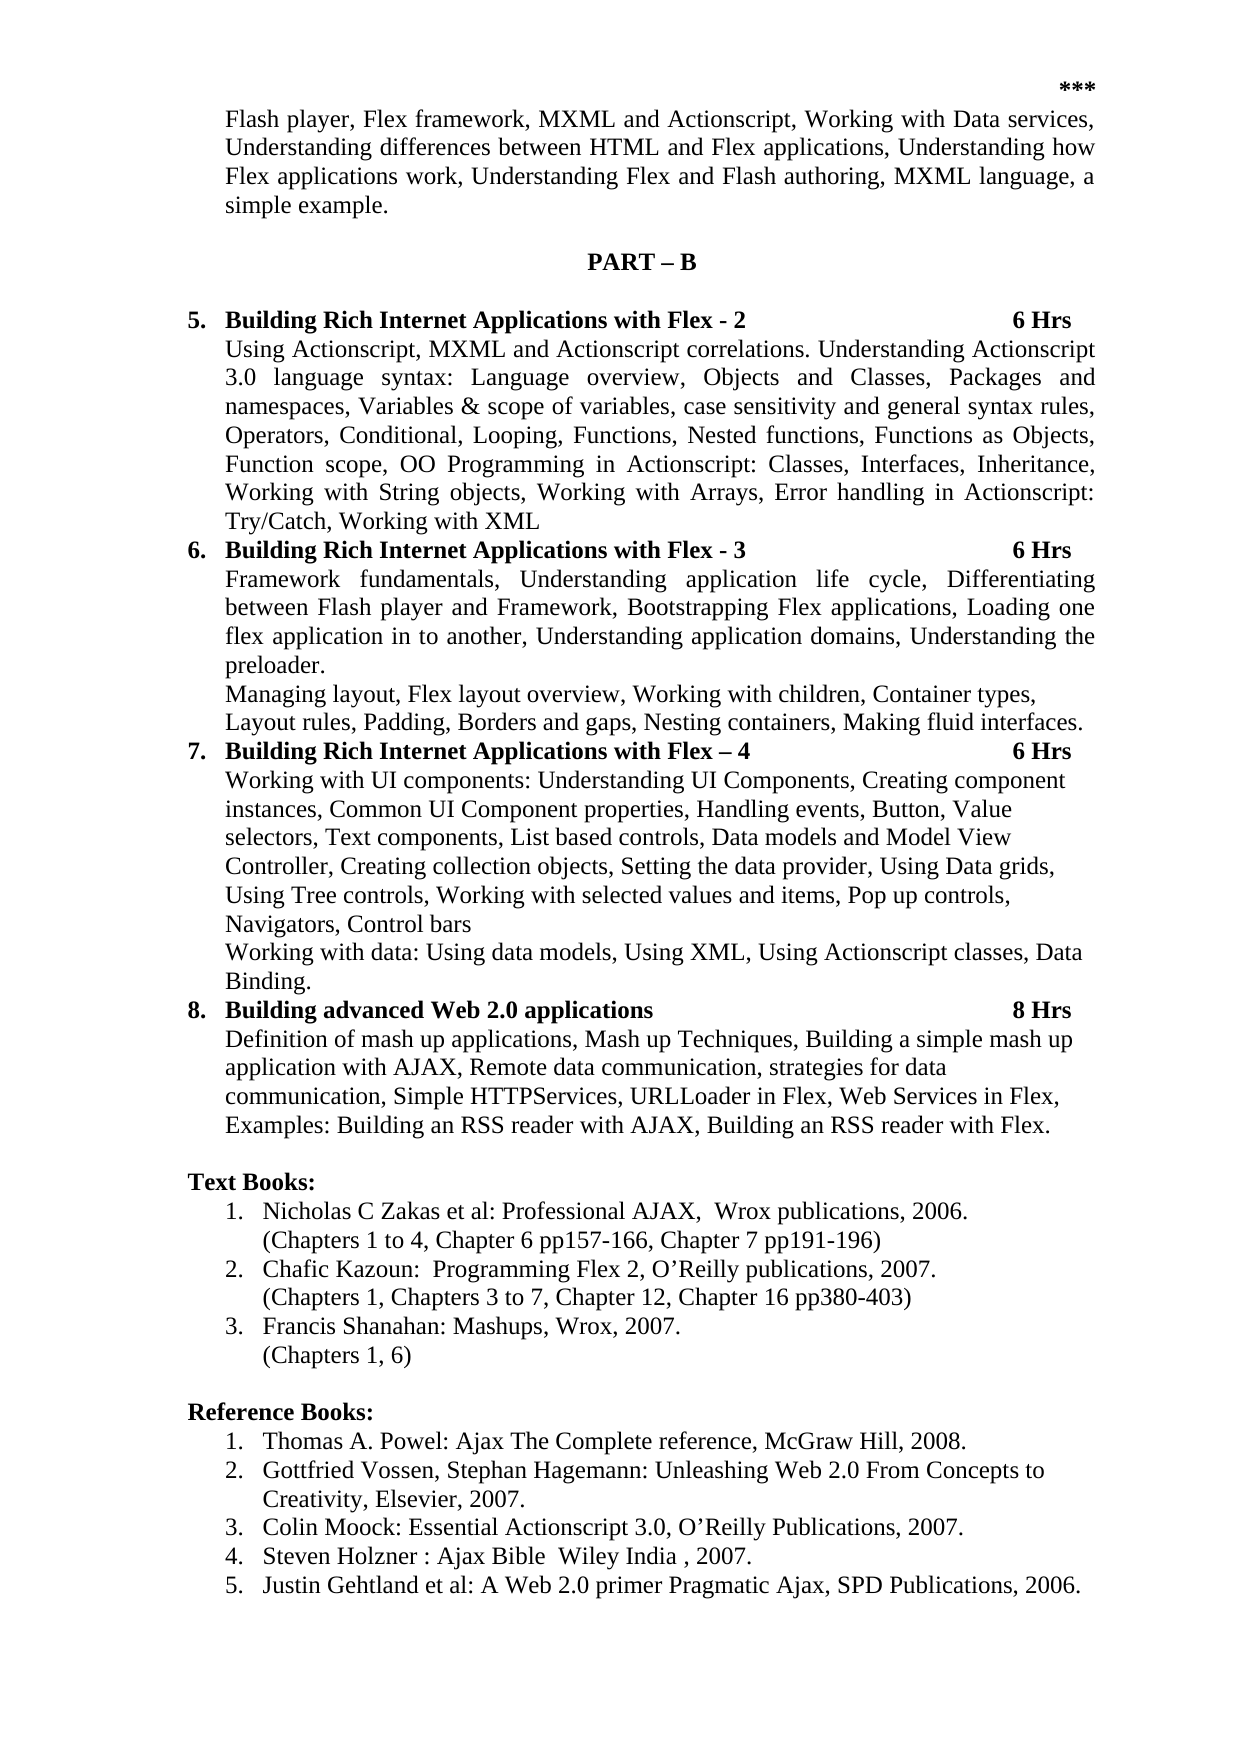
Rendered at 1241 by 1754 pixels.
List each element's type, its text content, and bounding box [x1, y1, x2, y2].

text (Chapters 1 to 4, Chapter 6 pp157-166, Chapter 7 pp191-196) [225, 1225, 1096, 1254]
list Justin Gehtland et al: A Web 2.0 primer Pragmatic Ajax, SPD Publications, 2006. [225, 1570, 1096, 1599]
list Building Rich Internet Applications with Flex - 3 6 Hrs [187, 535, 1140, 564]
list Gottfried Vossen, Stephan Hagemann: Unleashing Web 2.0 From Concepts to Creativity, Elsevier, 2007. [225, 1455, 1096, 1512]
text Text Books: [187, 1167, 1096, 1196]
list Building Rich Internet Applications with Flex - 2 6 Hrs [187, 305, 1140, 334]
text Framework fundamentals, Understanding application life cycle, Differentiating between Flash player and Framework, Bootstrapping Flex applications, Loading one flex application in to another, Understanding application domains, Understanding the preloader. [225, 564, 1096, 679]
text (Chapters 1, 6) [225, 1340, 1096, 1369]
text Managing layout, Flex layout overview, Working with children, Container types, Layout rules, Padding, Borders and gaps, Nesting containers, Making fluid interfaces. [225, 679, 1096, 736]
text (Chapters 1, Chapters 3 to 7, Chapter 12, Chapter 16 pp380-403) [225, 1282, 1096, 1311]
text Reference Books: [187, 1397, 1096, 1426]
list Steven Holzner : Ajax Bible Wiley India , 2007. [225, 1541, 1096, 1570]
text Working with data: Using data models, Using XML, Using Actionscript classes, Data Binding. [225, 937, 1096, 995]
list Colin Moock: Essential Actionscript 3.0, O’Reilly Publications, 2007. [225, 1512, 1096, 1541]
list Building advanced Web 2.0 applications 8 Hrs [187, 995, 1140, 1024]
list Francis Shanahan: Mashups, Wrox, 2007. [225, 1311, 1096, 1340]
text Flash player, Flex framework, MXML and Actionscript, Working with Data services, Understanding differences between HTML and Flex applications, Understanding how Flex applications work, Understanding Flex and Flash authoring, MXML language, a simple example. [225, 104, 1096, 219]
text Definition of mash up applications, Mash up Techniques, Building a simple mash up application with AJAX, Remote data communication, strategies for data communication, Simple HTTPServices, URLLoader in Flex, Web Services in Flex, Examples: Building an RSS reader with AJAX, Building an RSS reader with Flex. [225, 1024, 1096, 1139]
list Nicholas C Zakas et al: Professional AJAX, Wrox publications, 2006. [225, 1196, 1096, 1225]
list Building Rich Internet Applications with Flex – 4 6 Hrs [187, 736, 1140, 765]
list Chafic Kazoun: Programming Flex 2, O’Reilly publications, 2007. [225, 1254, 1096, 1282]
text Working with UI components: Understanding UI Components, Creating component instances, Common UI Component properties, Handling events, Button, Value selectors, Text components, List based controls, Data models and Model View Controller, Creating collection objects, Setting the data provider, Using Data grids, Using Tree controls, Working with selected values and items, Pop up controls, Navigators, Control bars [225, 765, 1096, 937]
text PART – B [187, 247, 1096, 276]
text Using Actionscript, MXML and Actionscript correlations. Understanding Actionscript 3.0 language syntax: Language overview, Objects and Classes, Packages and namespaces, Variables & scope of variables, case sensitivity and general syntax rules, Operators, Conditional, Looping, Functions, Nested functions, Functions as Objects, Function scope, OO Programming in Actionscript: Classes, Interfaces, Inheritance, Working with String objects, Working with Arrays, Error handling in Actionscript: Try/Catch, Working with XML [225, 334, 1096, 535]
list Thomas A. Powel: Ajax The Complete reference, McGraw Hill, 2008. [225, 1426, 1096, 1455]
